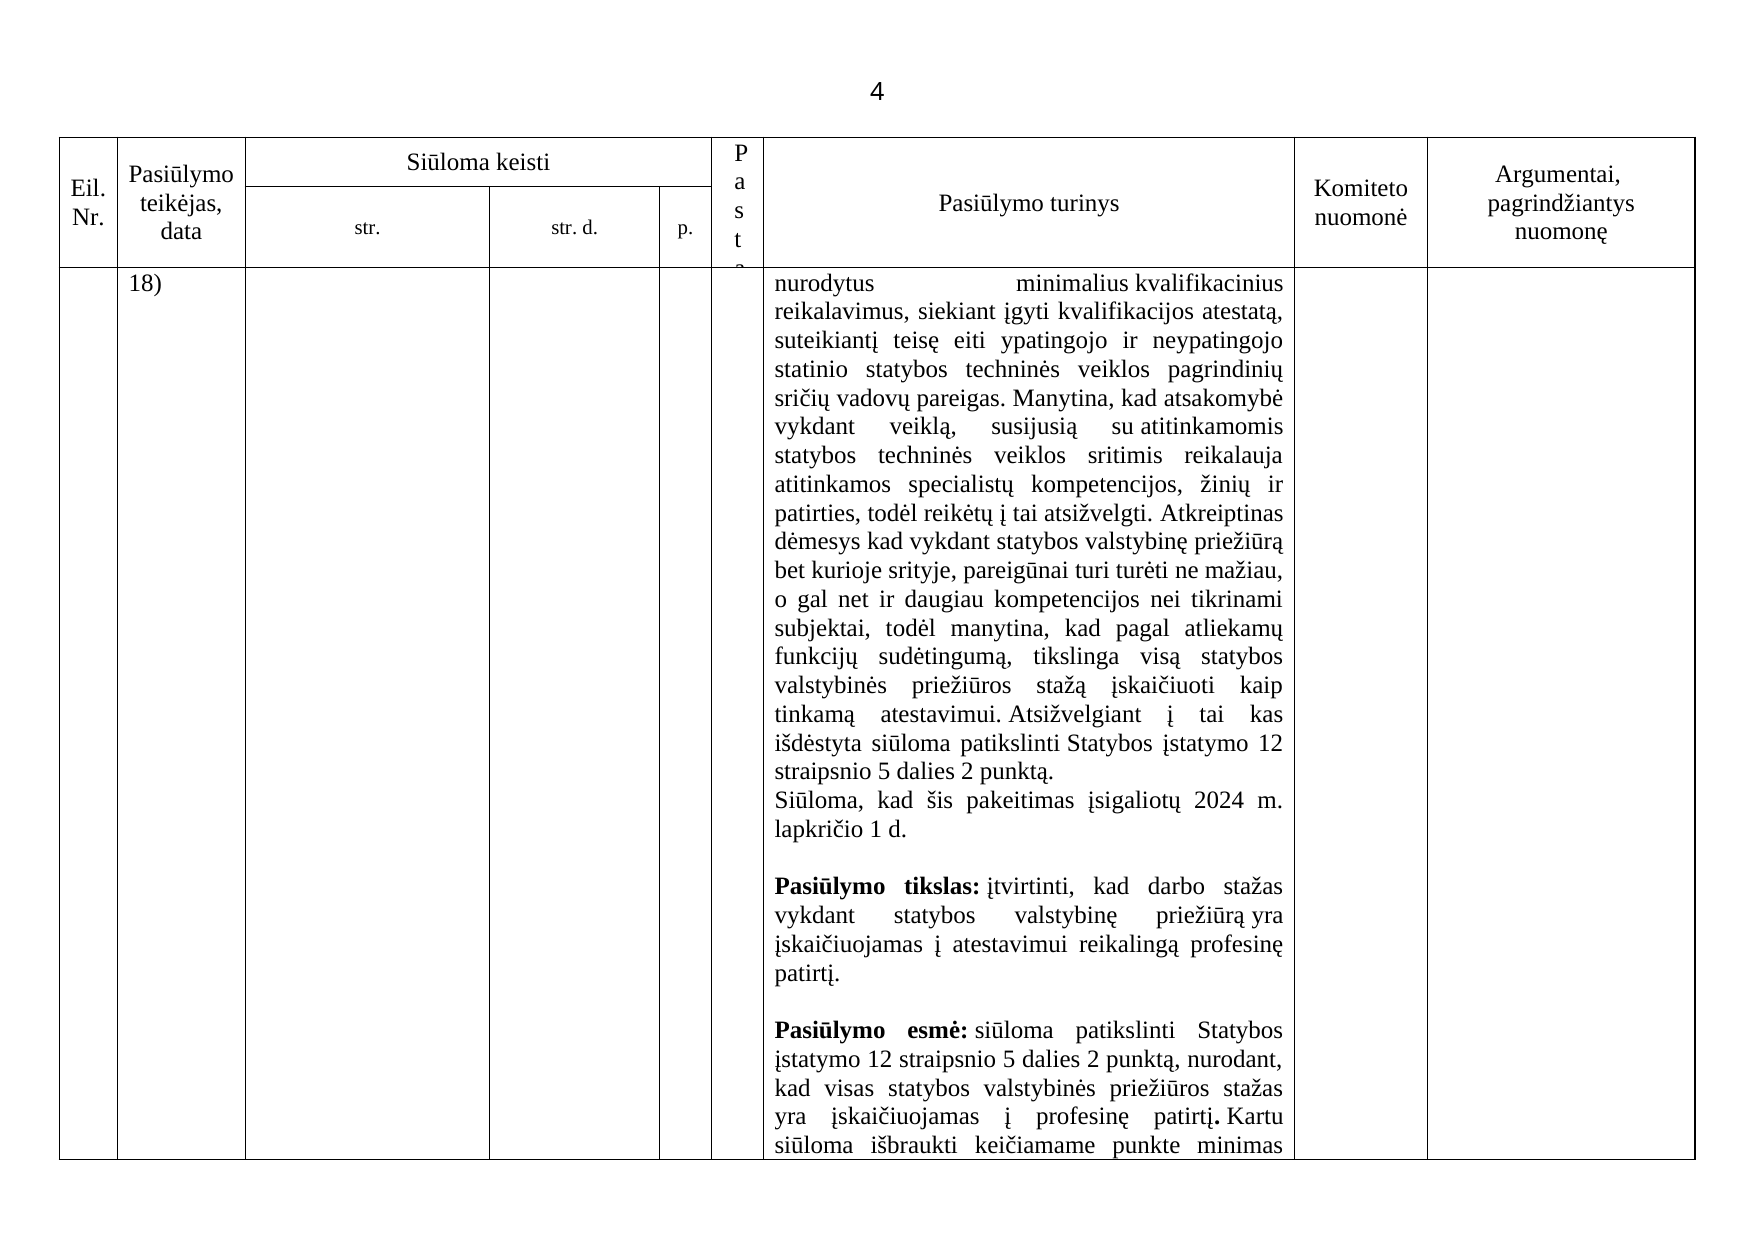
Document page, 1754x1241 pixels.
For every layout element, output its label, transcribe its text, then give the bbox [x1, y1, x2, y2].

table_header Pastabos [712, 138, 763, 267]
table_cell [60, 268, 117, 1159]
table_cell [1295, 268, 1427, 1159]
table_header Eil. Nr. [60, 138, 117, 267]
table_cell 18) [118, 268, 245, 1159]
table_header Pasiūlymo turinys [764, 138, 1294, 267]
table_cell N [712, 268, 763, 1159]
table_header Argumentai, pagrindžiantys nuomonę [1428, 138, 1694, 267]
table_cell [246, 268, 489, 1159]
table_header Pasiūlymo teikėjas, data [118, 138, 245, 267]
table_header Komiteto nuomonė [1295, 138, 1427, 267]
table_cell nurodytus minimalius kvalifikacinius reikalavimus, siekiant įgyti kvalifikacijos atestatą, suteikiantį teisę eiti ypatingojo ir neypatingojo statinio statybos techninės veiklos pagrindinių sričių vadovų pareigas. Manytina, kad atsakomybė vykdant veiklą, susijusią su atitinkamomis statybos techninės veiklos sritimis reikalauja atitinkamos specialistų kompetencijos, žinių ir patirties, todėl reikėtų į tai atsižvelgti. Atkreiptinas dėmesys kad vykdant statybos valstybinę priežiūrą bet kurioje srityje, pareigūnai turi turėti ne mažiau, o gal net ir daugiau kompetencijos nei tikrinami subjektai, todėl manytina, kad pagal atliekamų funkcijų sudėtingumą, tikslinga visą statybos valstybinės priežiūros stažą įskaičiuoti kaip tinkamą atestavimui. Atsižvelgiant į tai kas išdėstyta siūloma patikslinti Statybos įstatymo 12 straipsnio 5 dalies 2 punktą. Siūloma, kad šis pakeitimas įsigaliotų 2024 m. lapkričio 1 d. Pasiūlymo tikslas: įtvirtinti, kad darbo stažas vykdant statybos valstybinę priežiūrą yra įskaičiuojamas į atestavimui reikalingą profesinę patirtį. Pasiūlymo esmė: siūloma patikslinti Statybos įstatymo 12 straipsnio 5 dalies 2 punktą, nurodant, kad visas statybos valstybinės priežiūros stažas yra įskaičiuojamas į profesinę patirtį. Kartu siūloma išbraukti keičiamame punkte minimas [764, 268, 1294, 1159]
table_cell p. [660, 187, 711, 267]
table_cell str. [246, 187, 489, 267]
table_cell [660, 268, 711, 1159]
table_header Siūloma keisti [246, 138, 711, 186]
table_cell [1428, 268, 1694, 1159]
table_cell [490, 268, 659, 1159]
table_cell str. d. [490, 187, 659, 267]
